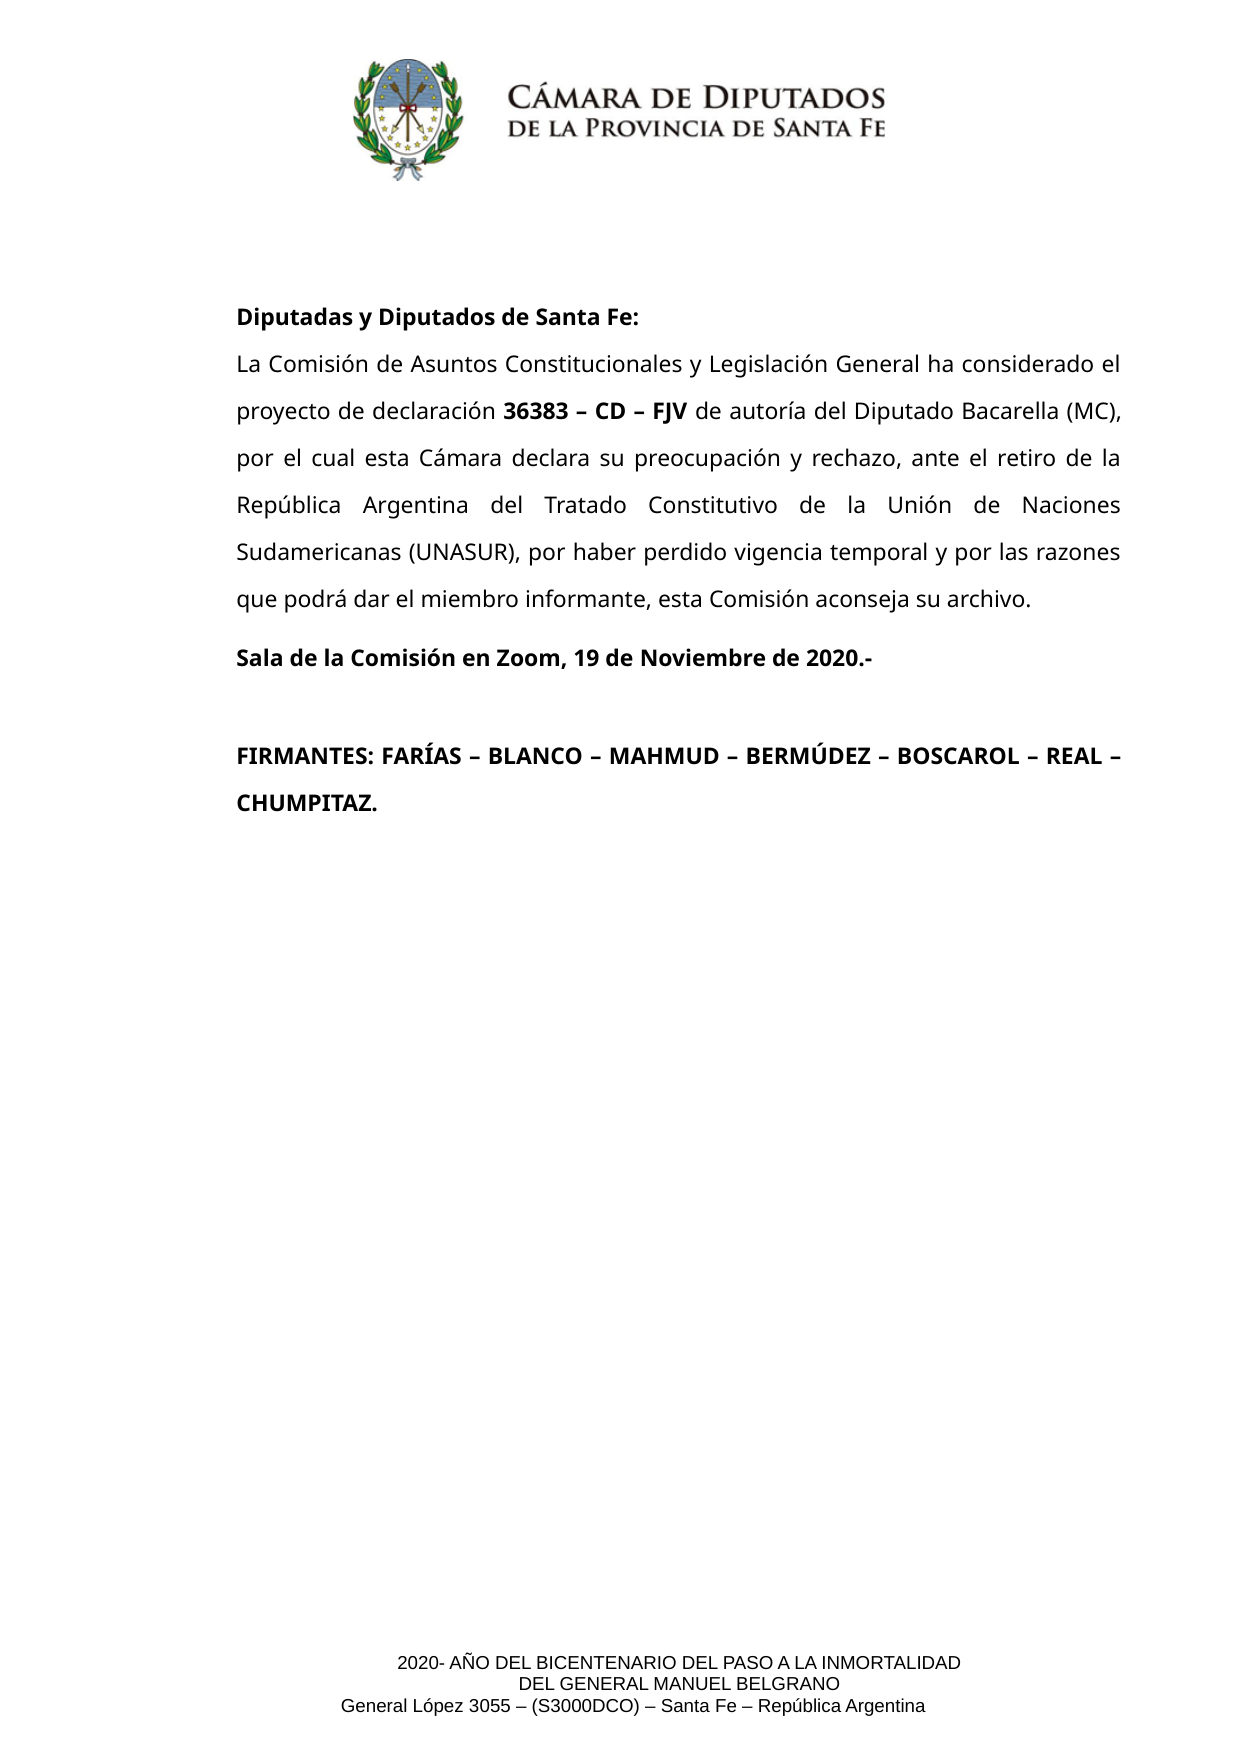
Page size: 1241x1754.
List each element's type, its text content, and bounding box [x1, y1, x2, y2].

text FIRMANTES: FARÍAS – BLANCO – MAHMUD – BERMÚDEZ – BOSCAROL – REAL – CHUMPITAZ. [236, 740, 1122, 818]
text La Comisión de Asuntos Constitucionales y Legislación General ha considerado el proyecto de declaración 36383 – CD – FJV de autoría del Diputado Bacarella (MC), por el cual esta Cámara declara su preocupación y rechazo, ante el retiro de la República Argentina del Tratado Constitutivo de la Unión de Naciones Sudamericanas (UNASUR), por haber perdido vigencia temporal y por las razones que podrá dar el miembro informante, esta Comisión aconseja su archivo. [236, 348, 1122, 614]
text Diputadas y Diputados de Santa Fe: [236, 301, 1122, 332]
text Sala de la Comisión en Zoom, 19 de Noviembre de 2020.- [236, 642, 1122, 673]
